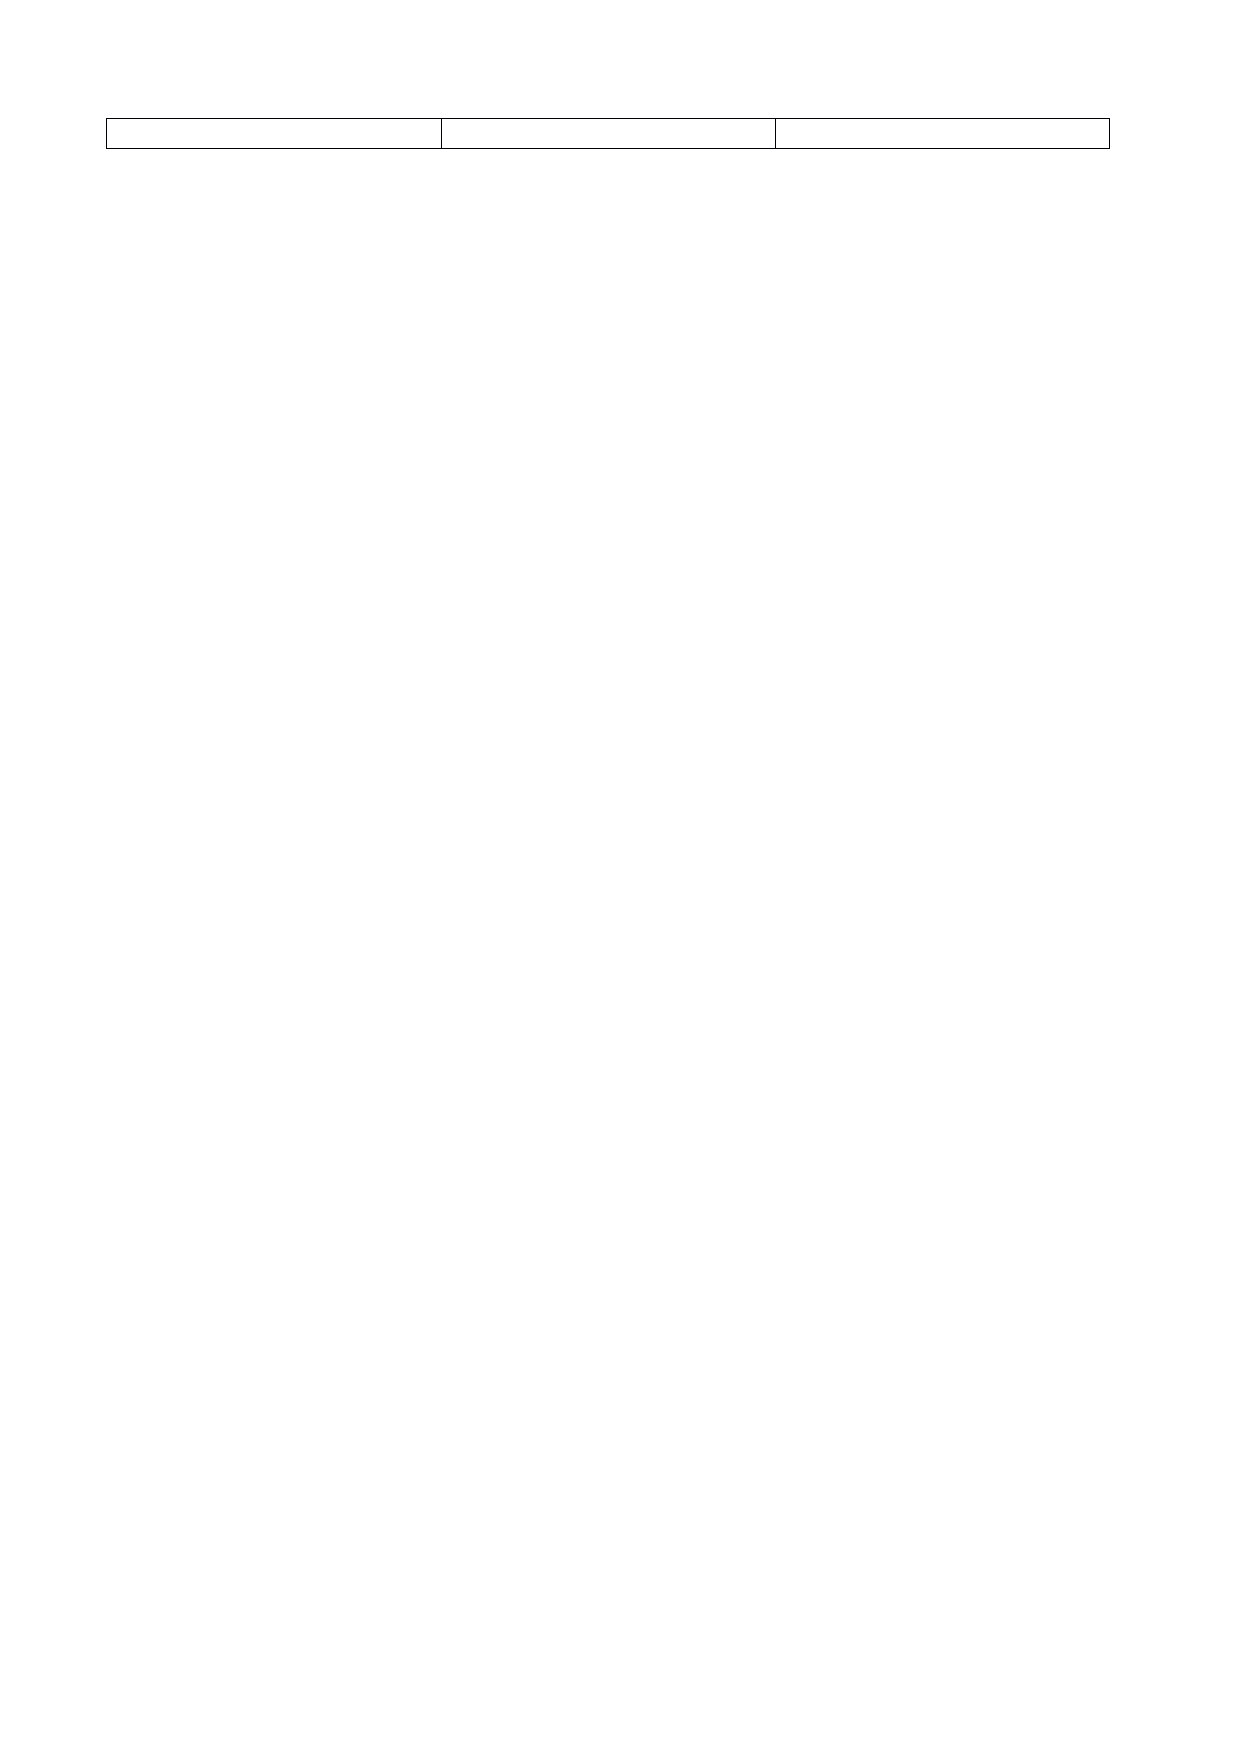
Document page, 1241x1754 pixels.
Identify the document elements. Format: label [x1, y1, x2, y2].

table_cell [776, 119, 1109, 148]
table_cell [107, 119, 441, 148]
table_cell [442, 119, 775, 148]
